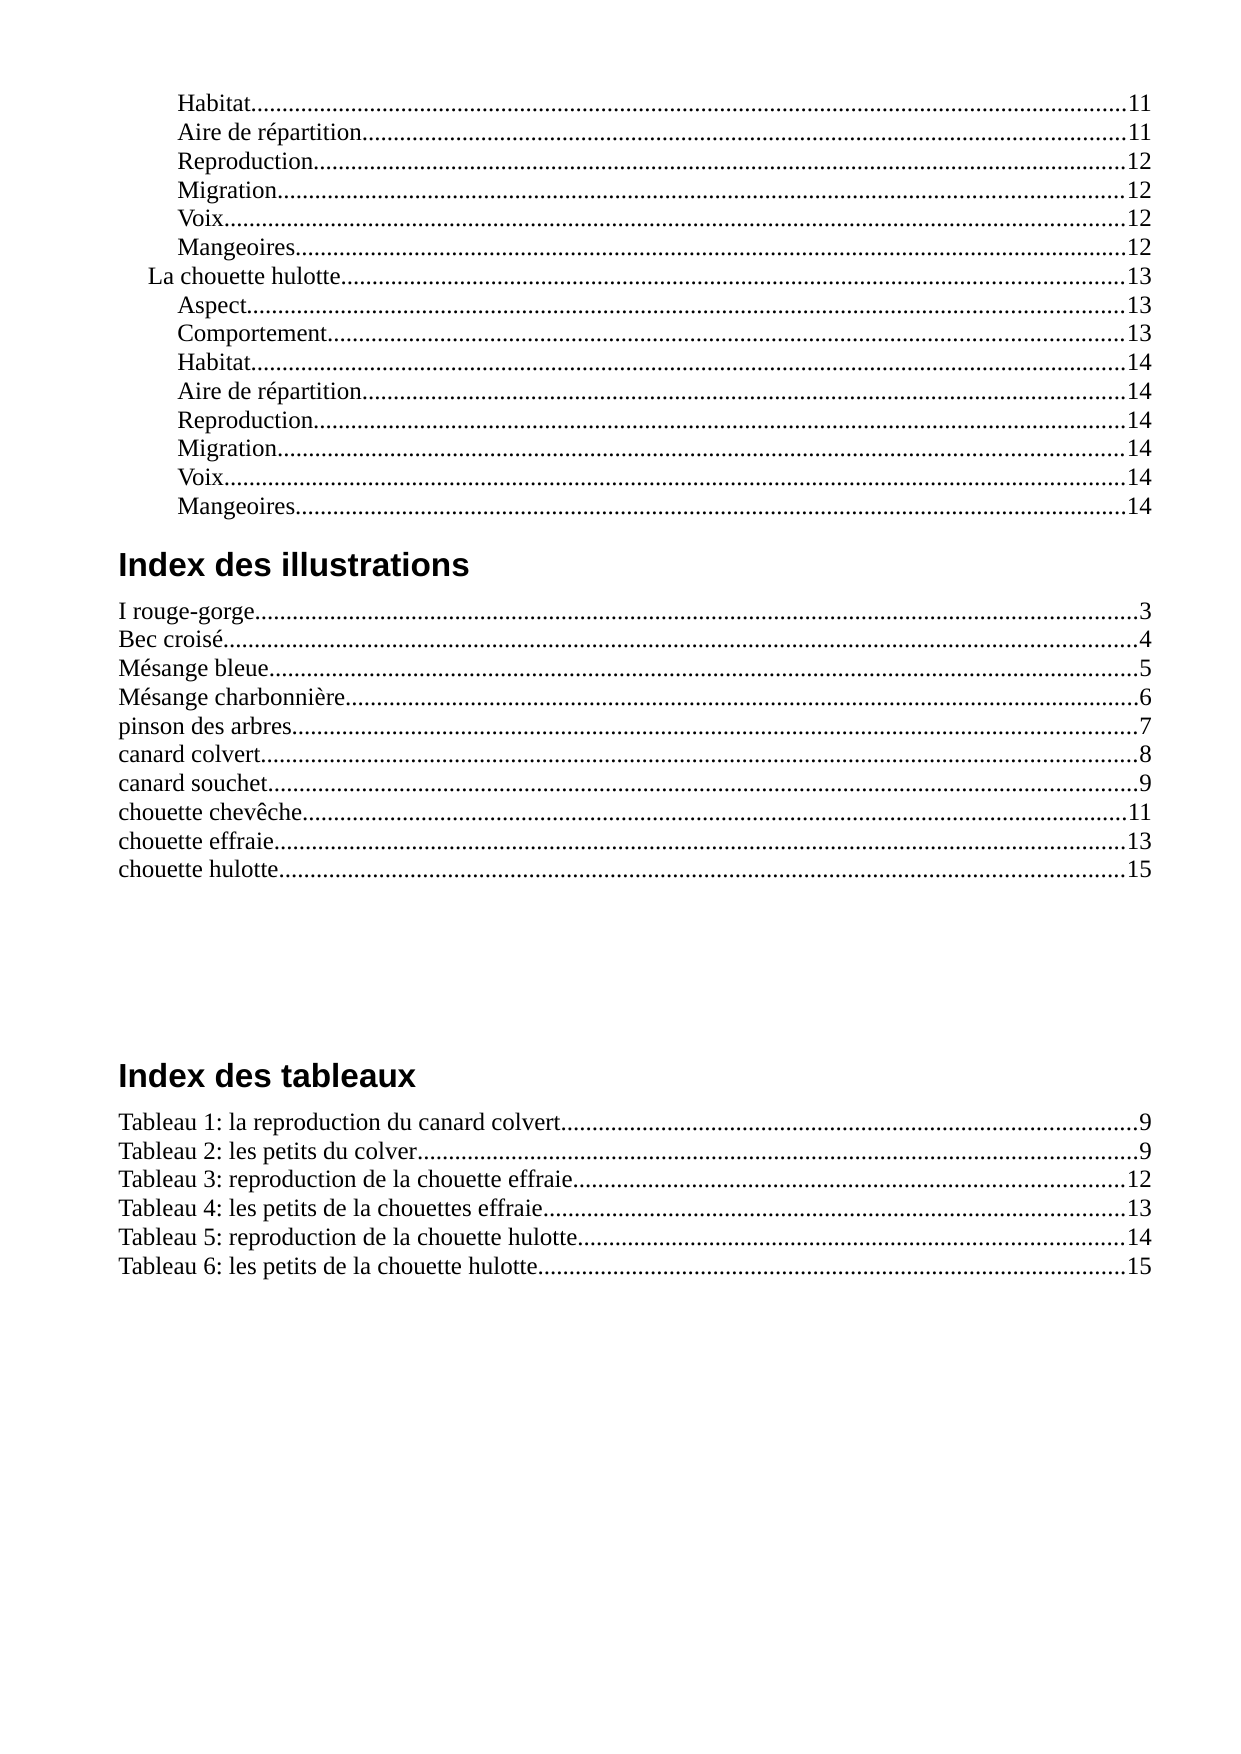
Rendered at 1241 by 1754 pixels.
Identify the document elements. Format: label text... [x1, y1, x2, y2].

text Bec croisé 4 [118, 624, 1152, 653]
text I rouge-gorge 3 [118, 596, 1152, 624]
subtitle Index des tableaux [118, 1056, 1152, 1094]
text Tableau 2: les petits du colver 9 [118, 1136, 1152, 1164]
text Aire de répartition 11 [177, 117, 1152, 146]
text Mangeoires 12 [177, 232, 1152, 261]
text Tableau 3: reproduction de la chouette effraie 12 [118, 1164, 1152, 1193]
text Migration 14 [177, 433, 1152, 462]
text Habitat 14 [177, 347, 1152, 376]
text Tableau 4: les petits de la chouettes effraie 13 [118, 1193, 1152, 1222]
text chouette effraie 13 [118, 826, 1152, 854]
text Voix 14 [177, 462, 1152, 491]
text Reproduction 14 [177, 405, 1152, 433]
text canard colvert 8 [118, 739, 1152, 768]
text Reproduction 12 [177, 146, 1152, 175]
text canard souchet 9 [118, 768, 1152, 797]
text Habitat 11 [177, 88, 1152, 117]
text Tableau 5: reproduction de la chouette hulotte 14 [118, 1222, 1152, 1251]
text Mésange charbonnière 6 [118, 682, 1152, 711]
text pinson des arbres 7 [118, 711, 1152, 739]
text Tableau 6: les petits de la chouette hulotte 15 [118, 1251, 1152, 1279]
text La chouette hulotte 13 [148, 261, 1152, 290]
text Mésange bleue 5 [118, 653, 1152, 682]
text chouette hulotte 15 [118, 854, 1152, 883]
text chouette chevêche 11 [118, 797, 1152, 826]
text Aire de répartition 14 [177, 376, 1152, 405]
text Tableau 1: la reproduction du canard colvert 9 [118, 1107, 1152, 1136]
subtitle Index des illustrations [118, 545, 1152, 583]
text Comportement 13 [177, 318, 1152, 347]
text Aspect 13 [177, 290, 1152, 318]
text Migration 12 [177, 175, 1152, 203]
text Mangeoires 14 [177, 491, 1152, 520]
text Voix 12 [177, 203, 1152, 232]
